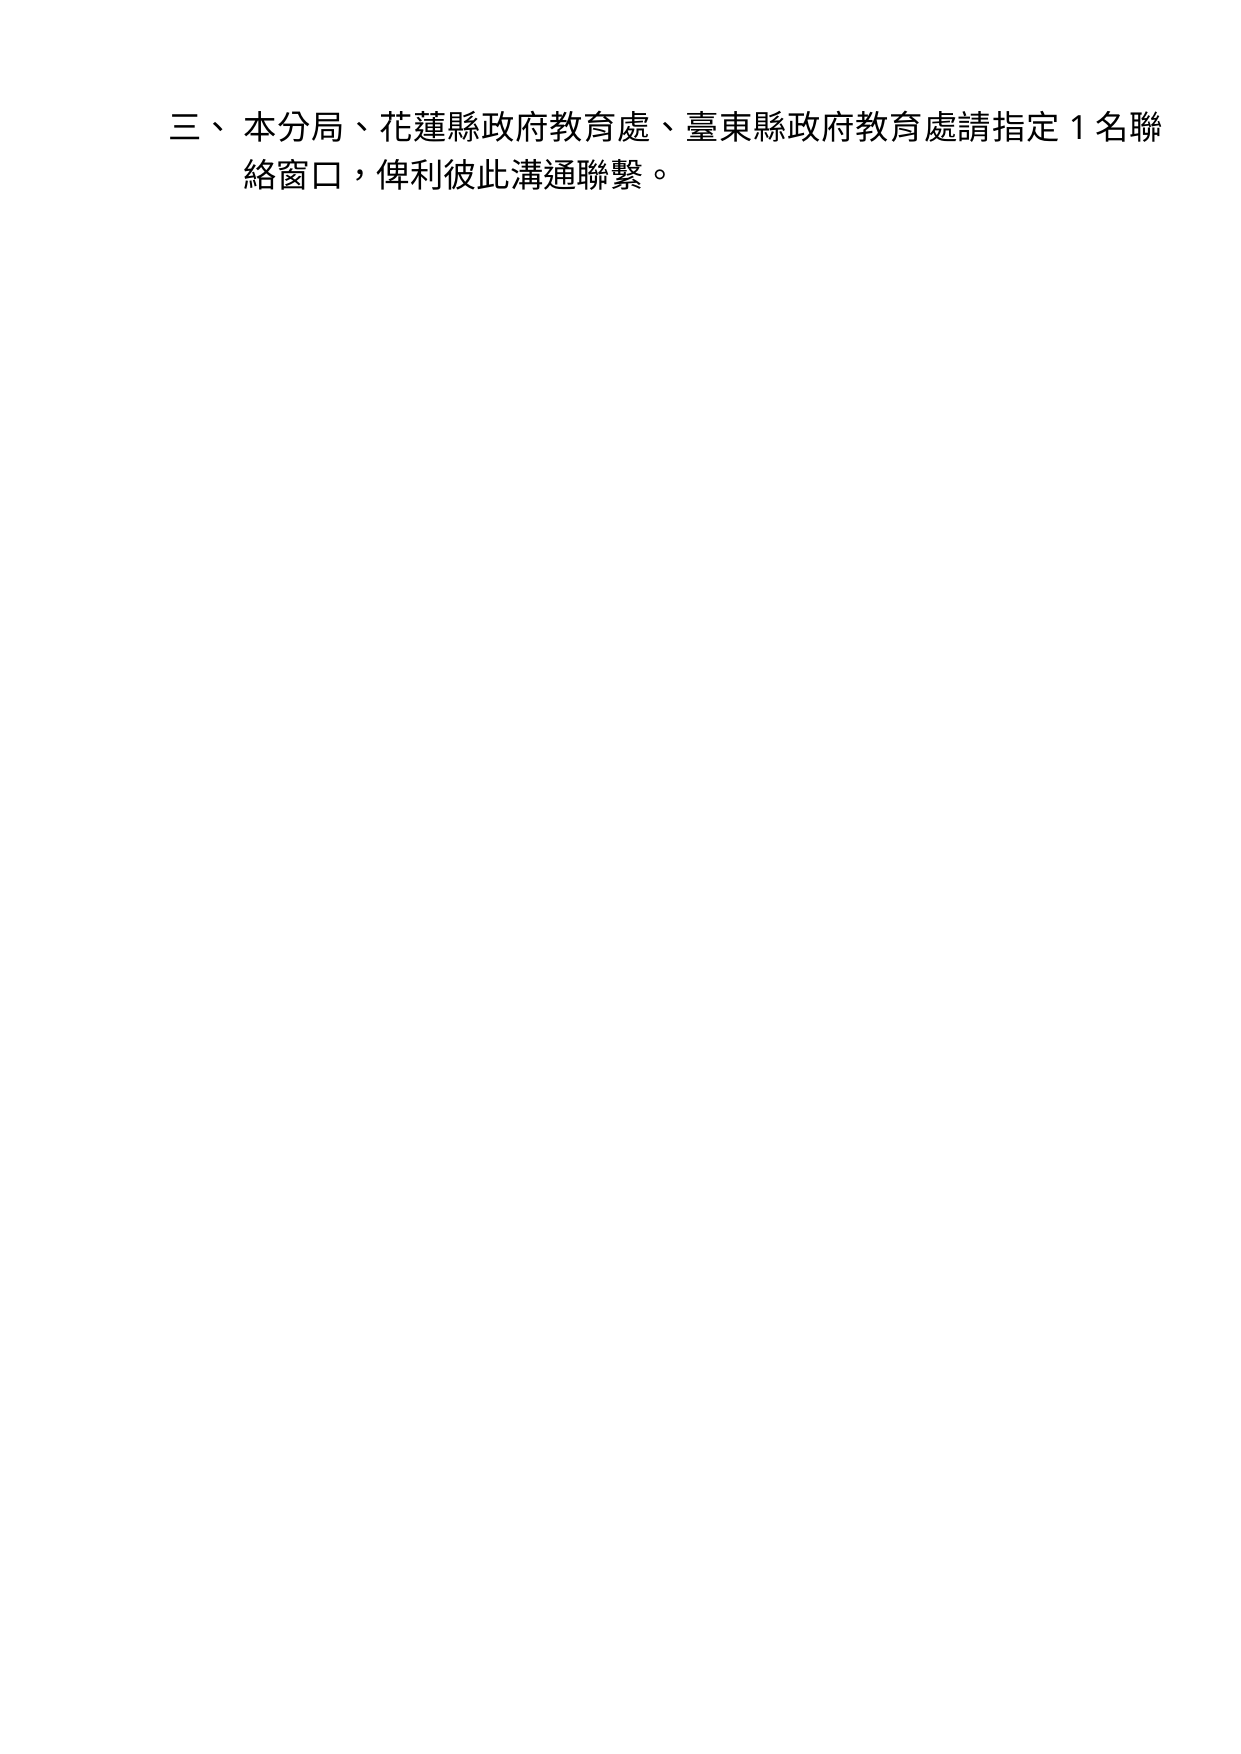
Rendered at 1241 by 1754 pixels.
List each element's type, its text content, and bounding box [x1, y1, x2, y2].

list 本分局、花蓮縣政府教育處、臺東縣政府教育處請指定1名聯絡窗口，俾利彼此溝通聯繫。 [168, 100, 1162, 197]
